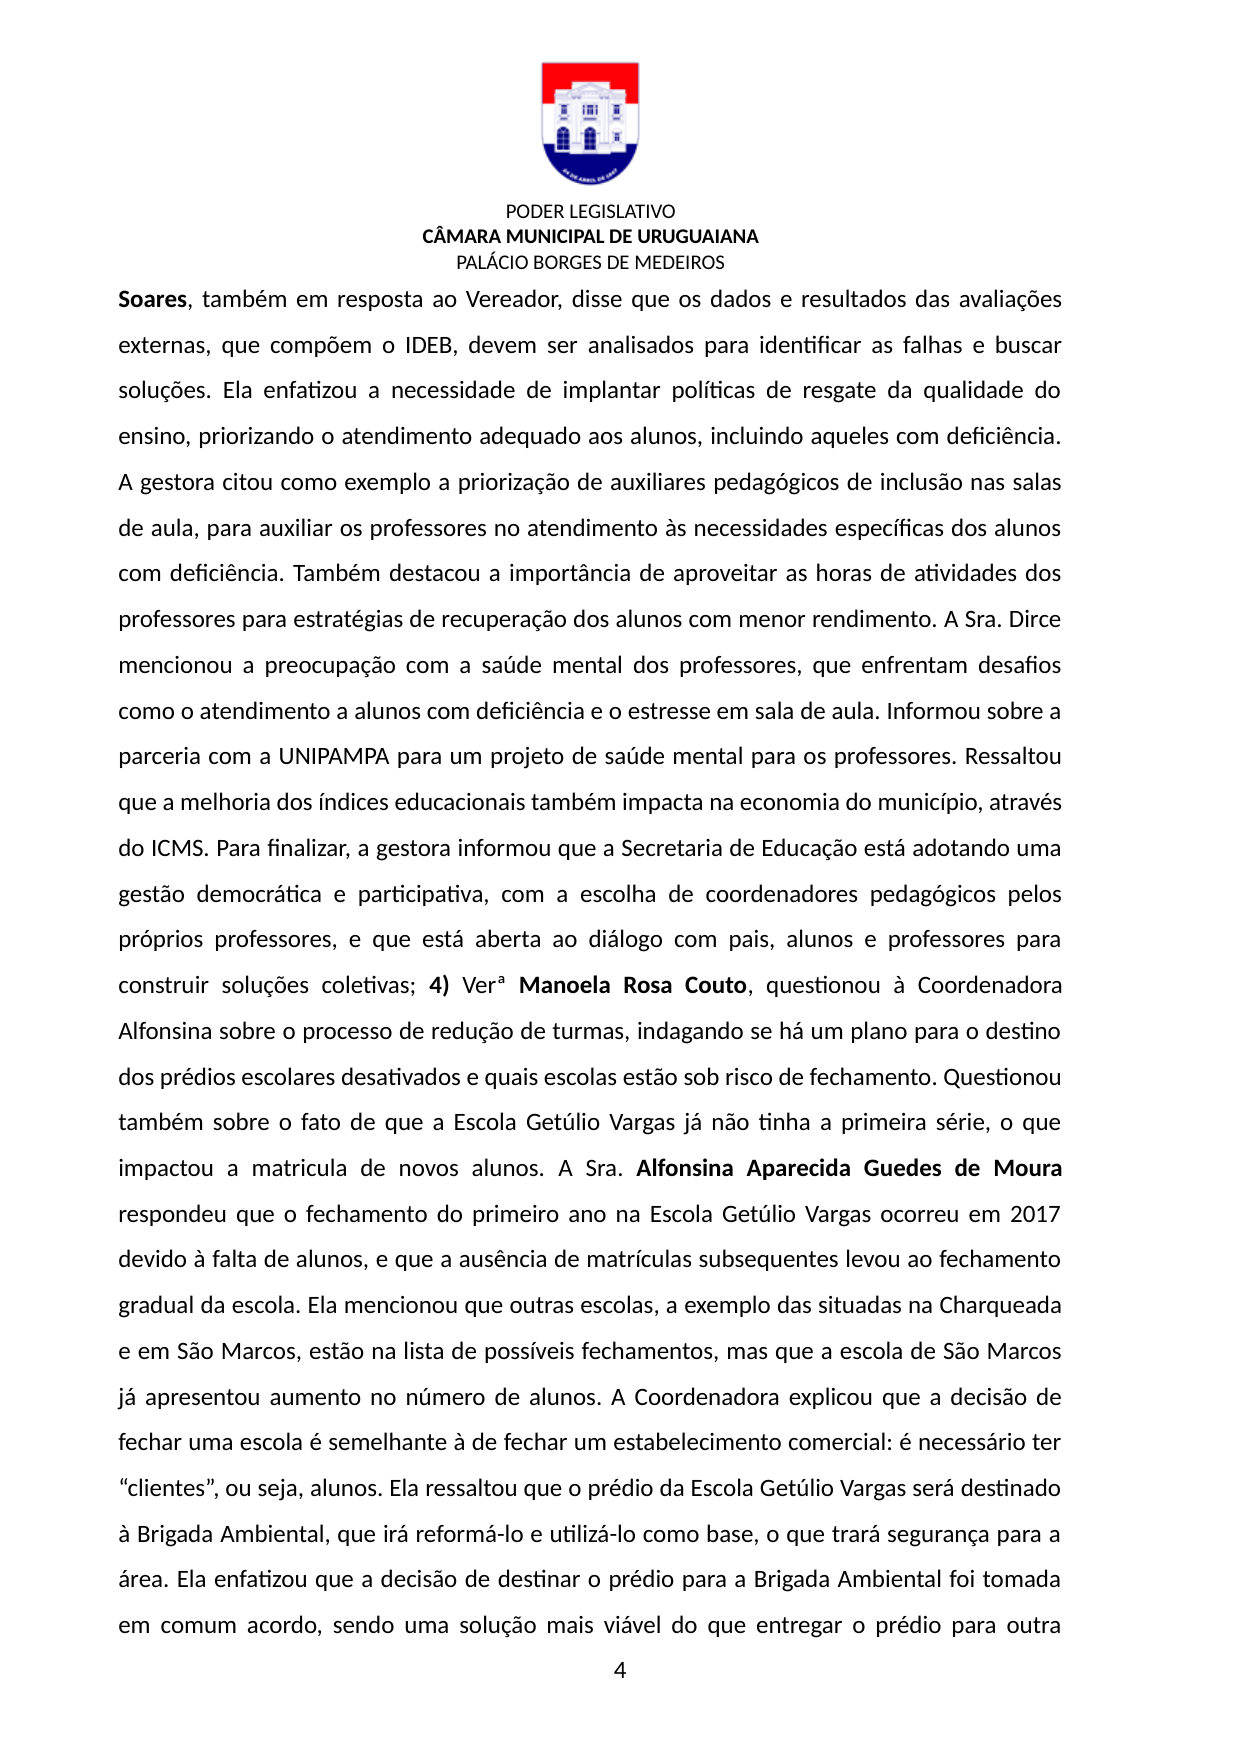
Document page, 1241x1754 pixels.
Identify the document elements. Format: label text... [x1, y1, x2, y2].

picture [518, 52, 663, 196]
text Soares, também em resposta ao Vereador, disse que os dados e resultados das avaliações externas, que compõem o IDEB, devem ser analisados para identificar as falhas e buscar soluções. Ela enfatizou a necessidade de implantar políticas de resgate da qualidade do ensino, priorizando o atendimento adequado aos alunos, incluindo aqueles com deficiência. A gestora citou como exemplo a priorização de auxiliares pedagógicos de inclusão nas salas de aula, para auxiliar os professores no atendimento às necessidades específicas dos alunos com deficiência. Também destacou a importância de aproveitar as horas de atividades dos professores para estratégias de recuperação dos alunos com menor rendimento. A Sra. Dirce mencionou a preocupação com a saúde mental dos professores, que enfrentam desafios como o atendimento a alunos com deficiência e o estresse em sala de aula. Informou sobre a parceria com a UNIPAMPA para um projeto de saúde mental para os professores. Ressaltou que a melhoria dos índices educacionais também impacta na economia do município, através do ICMS. Para finalizar, a gestora informou que a Secretaria de Educação está adotando uma gestão democrática e participativa, com a escolha de coordenadores pedagógicos pelos próprios professores, e que está aberta ao diálogo com pais, alunos e professores para construir soluções coletivas; 4) Verª Manoela Rosa Couto, questionou à Coordenadora Alfonsina sobre o processo de redução de turmas, indagando se há um plano para o destino dos prédios escolares desativados e quais escolas estão sob risco de fechamento. Questionou também sobre o fato de que a Escola Getúlio Vargas já não tinha a primeira série, o que impactou a matricula de novos alunos. A Sra. Alfonsina Aparecida Guedes de Moura respondeu que o fechamento do primeiro ano na Escola Getúlio Vargas ocorreu em 2017 devido à falta de alunos, e que a ausência de matrículas subsequentes levou ao fechamento gradual da escola. Ela mencionou que outras escolas, a exemplo das situadas na Charqueada e em São Marcos, estão na lista de possíveis fechamentos, mas que a escola de São Marcos já apresentou aumento no número de alunos. A Coordenadora explicou que a decisão de fechar uma escola é semelhante à de fechar um estabelecimento comercial: é necessário ter “clientes”, ou seja, alunos. Ela ressaltou que o prédio da Escola Getúlio Vargas será destinado à Brigada Ambiental, que irá reformá-lo e utilizá-lo como base, o que trará segurança para a área. Ela enfatizou que a decisão de destinar o prédio para a Brigada Ambiental foi tomada em comum acordo, sendo uma solução mais viável do que entregar o prédio para outra [118, 283, 1063, 1640]
